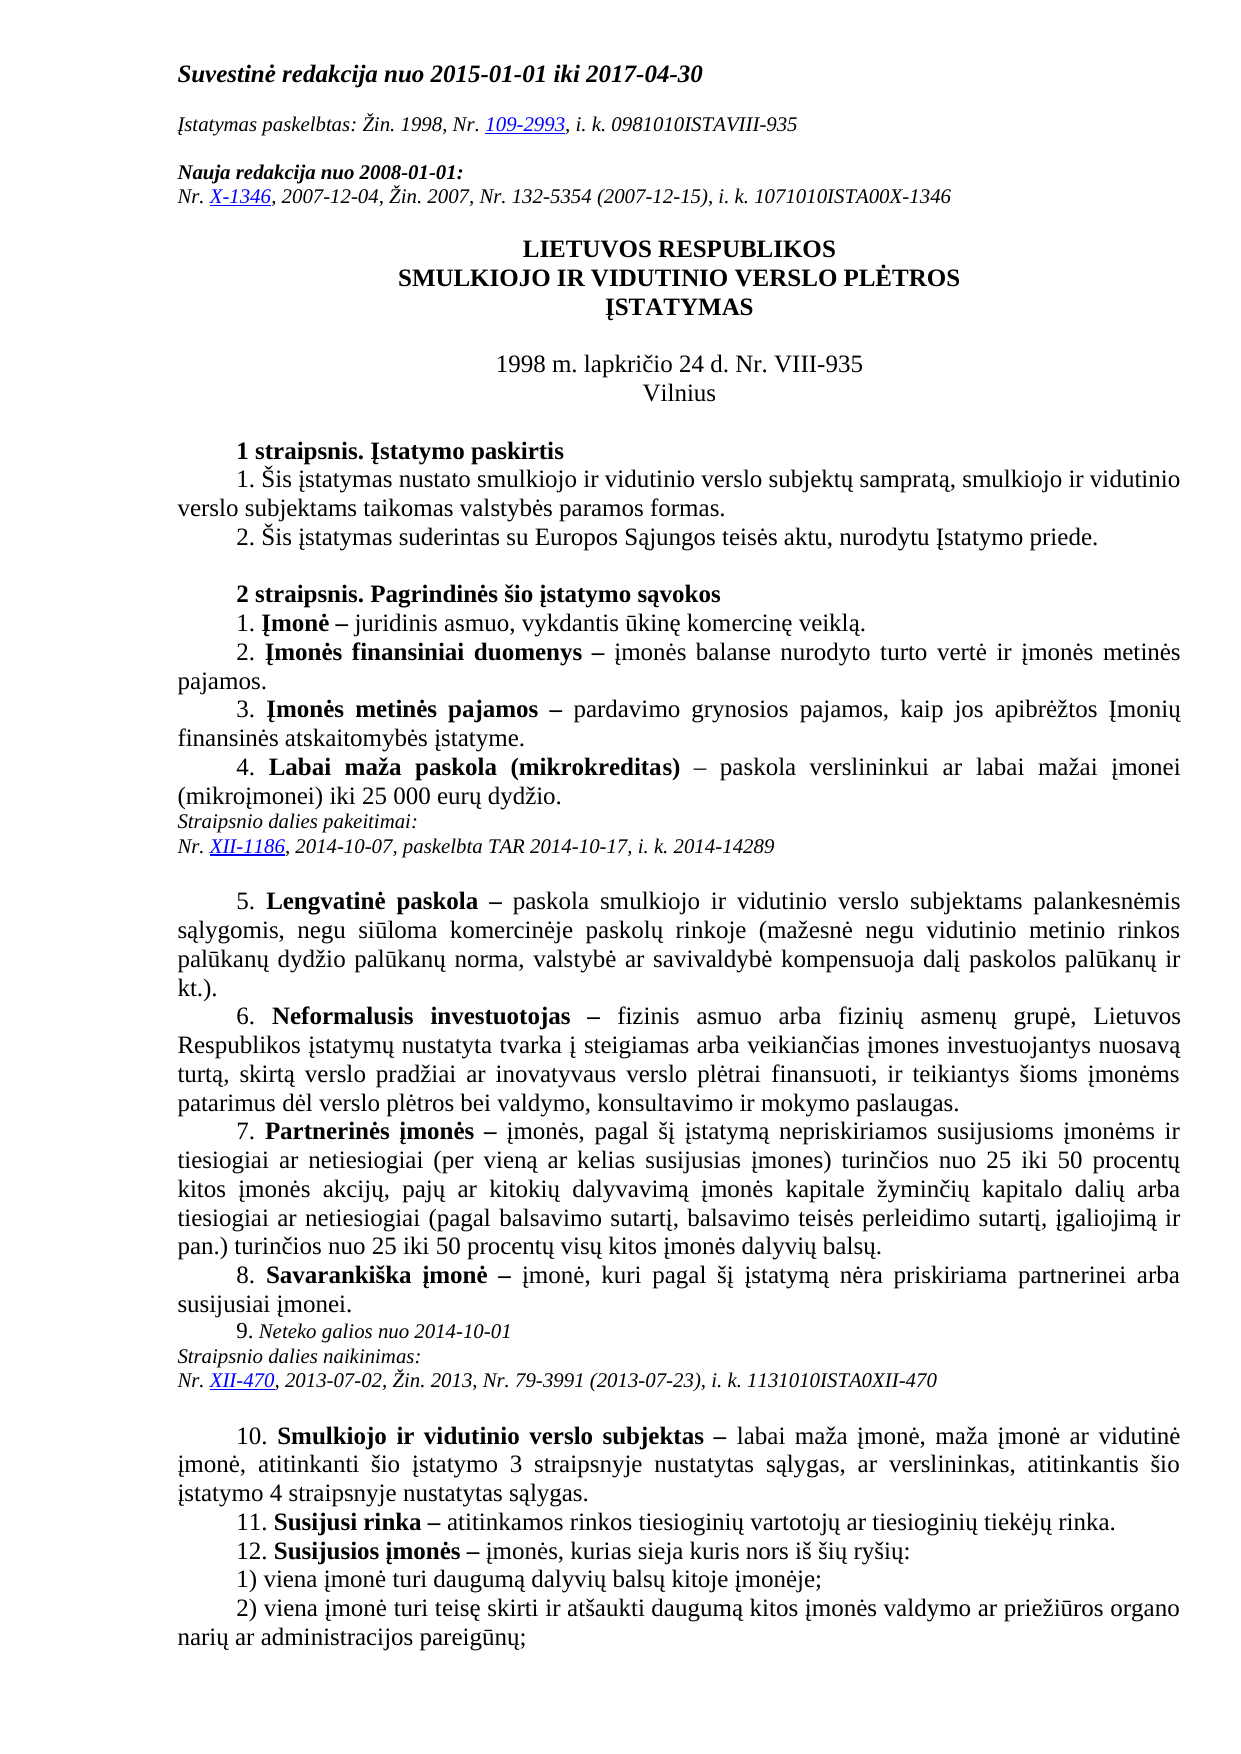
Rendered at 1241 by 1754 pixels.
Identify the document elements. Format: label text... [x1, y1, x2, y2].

text Suvestinė redakcija nuo 2015-01-01 iki 2017-04-30 [177, 59, 1181, 88]
text Nr. X-1346, 2007-12-04, Žin. 2007, Nr. 132-5354 (2007-12-15), i. k. 1071010ISTA00X-1346 [177, 184, 1181, 208]
text 1998 m. lapkričio 24 d. Nr. VIII-935 [177, 349, 1181, 378]
text 1. Įmonė – juridinis asmuo, vykdantis ūkinę komercinę veiklą. [177, 608, 1181, 637]
text Nauja redakcija nuo 2008-01-01: [177, 160, 1181, 184]
text Nr. XII-470, 2013-07-02, Žin. 2013, Nr. 79-3991 (2013-07-23), i. k. 1131010ISTA0XII-470 [177, 1368, 1181, 1392]
text Straipsnio dalies pakeitimai: [177, 809, 1181, 833]
text 1 straipsnis. Įstatymo paskirtis [177, 436, 1181, 464]
text 7. Partnerinės įmonės – įmonės, pagal šį įstatymą nepriskiriamos susijusioms įmonėms ir tiesiogiai ar netiesiogiai (per vieną ar kelias susijusias įmones) turinčios nuo 25 iki 50 procentų kitos įmonės akcijų, pajų ar kitokių dalyvavimą įmonės kapitale žyminčių kapitalo dalių arba tiesiogiai ar netiesiogiai (pagal balsavimo sutartį, balsavimo teisės perleidimo sutartį, įgaliojimą ir pan.) turinčios nuo 25 iki 50 procentų visų kitos įmonės dalyvių balsų. [177, 1116, 1181, 1260]
text 3. Įmonės metinės pajamos – pardavimo grynosios pajamos, kaip jos apibrėžtos Įmonių finansinės atskaitomybės įstatyme. [177, 694, 1181, 752]
text 1. Šis įstatymas nustato smulkiojo ir vidutinio verslo subjektų sampratą, smulkiojo ir vidutinio verslo subjektams taikomas valstybės paramos formas. [177, 464, 1181, 522]
text 11. Susijusi rinka – atitinkamos rinkos tiesioginių vartotojų ar tiesioginių tiekėjų rinka. [177, 1507, 1181, 1536]
text 5. Lengvatinė paskola – paskola smulkiojo ir vidutinio verslo subjektams palankesnėmis sąlygomis, negu siūloma komercinėje paskolų rinkoje (mažesnė negu vidutinio metinio rinkos palūkanų dydžio palūkanų norma, valstybė ar savivaldybė kompensuoja dalį paskolos palūkanų ir kt.). [177, 886, 1181, 1001]
text 10. Smulkiojo ir vidutinio verslo subjektas – labai maža įmonė, maža įmonė ar vidutinė įmonė, atitinkanti šio įstatymo 3 straipsnyje nustatytas sąlygas, ar verslininkas, atitinkantis šio įstatymo 4 straipsnyje nustatytas sąlygas. [177, 1421, 1181, 1507]
text Įstatymas paskelbtas: Žin. 1998, Nr. 109-2993, i. k. 0981010ISTAVIII-935 [177, 112, 1181, 136]
text 2. Šis įstatymas suderintas su Europos Sąjungos teisės aktu, nurodytu Įstatymo priede. [177, 522, 1181, 551]
text 1) viena įmonė turi daugumą dalyvių balsų kitoje įmonėje; [177, 1564, 1181, 1593]
text LIETUVOS RESPUBLIKOS SMULKIOJO IR VIDUTINIO VERSLO PLĖTROS ĮSTATYMAS [177, 234, 1181, 321]
text 12. Susijusios įmonės – įmonės, kurias sieja kuris nors iš šių ryšių: [177, 1536, 1181, 1564]
text 2) viena įmonė turi teisę skirti ir atšaukti daugumą kitos įmonės valdymo ar priežiūros organo narių ar administracijos pareigūnų; [177, 1593, 1181, 1651]
text 6. Neformalusis investuotojas – fizinis asmuo arba fizinių asmenų grupė, Lietuvos Respublikos įstatymų nustatyta tvarka į steigiamas arba veikiančias įmones investuojantys nuosavą turtą, skirtą verslo pradžiai ar inovatyvaus verslo plėtrai finansuoti, ir teikiantys šioms įmonėms patarimus dėl verslo plėtros bei valdymo, konsultavimo ir mokymo paslaugas. [177, 1001, 1181, 1116]
text 9. Neteko galios nuo 2014-10-01 [177, 1318, 1181, 1344]
text 4. Labai maža paskola (mikrokreditas) – paskola verslininkui ar labai mažai įmonei (mikroįmonei) iki 25 000 eurų dydžio. [177, 752, 1181, 809]
text 2. Įmonės finansiniai duomenys – įmonės balanse nurodyto turto vertė ir įmonės metinės pajamos. [177, 637, 1181, 694]
text Nr. XII-1186, 2014-10-07, paskelbta TAR 2014-10-17, i. k. 2014-14289 [177, 833, 1181, 858]
text 2 straipsnis. Pagrindinės šio įstatymo sąvokos [177, 579, 1181, 608]
text Vilnius [177, 378, 1181, 407]
text 8. Savarankiška įmonė – įmonė, kuri pagal šį įstatymą nėra priskiriama partnerinei arba susijusiai įmonei. [177, 1260, 1181, 1318]
text Straipsnio dalies naikinimas: [177, 1344, 1181, 1368]
